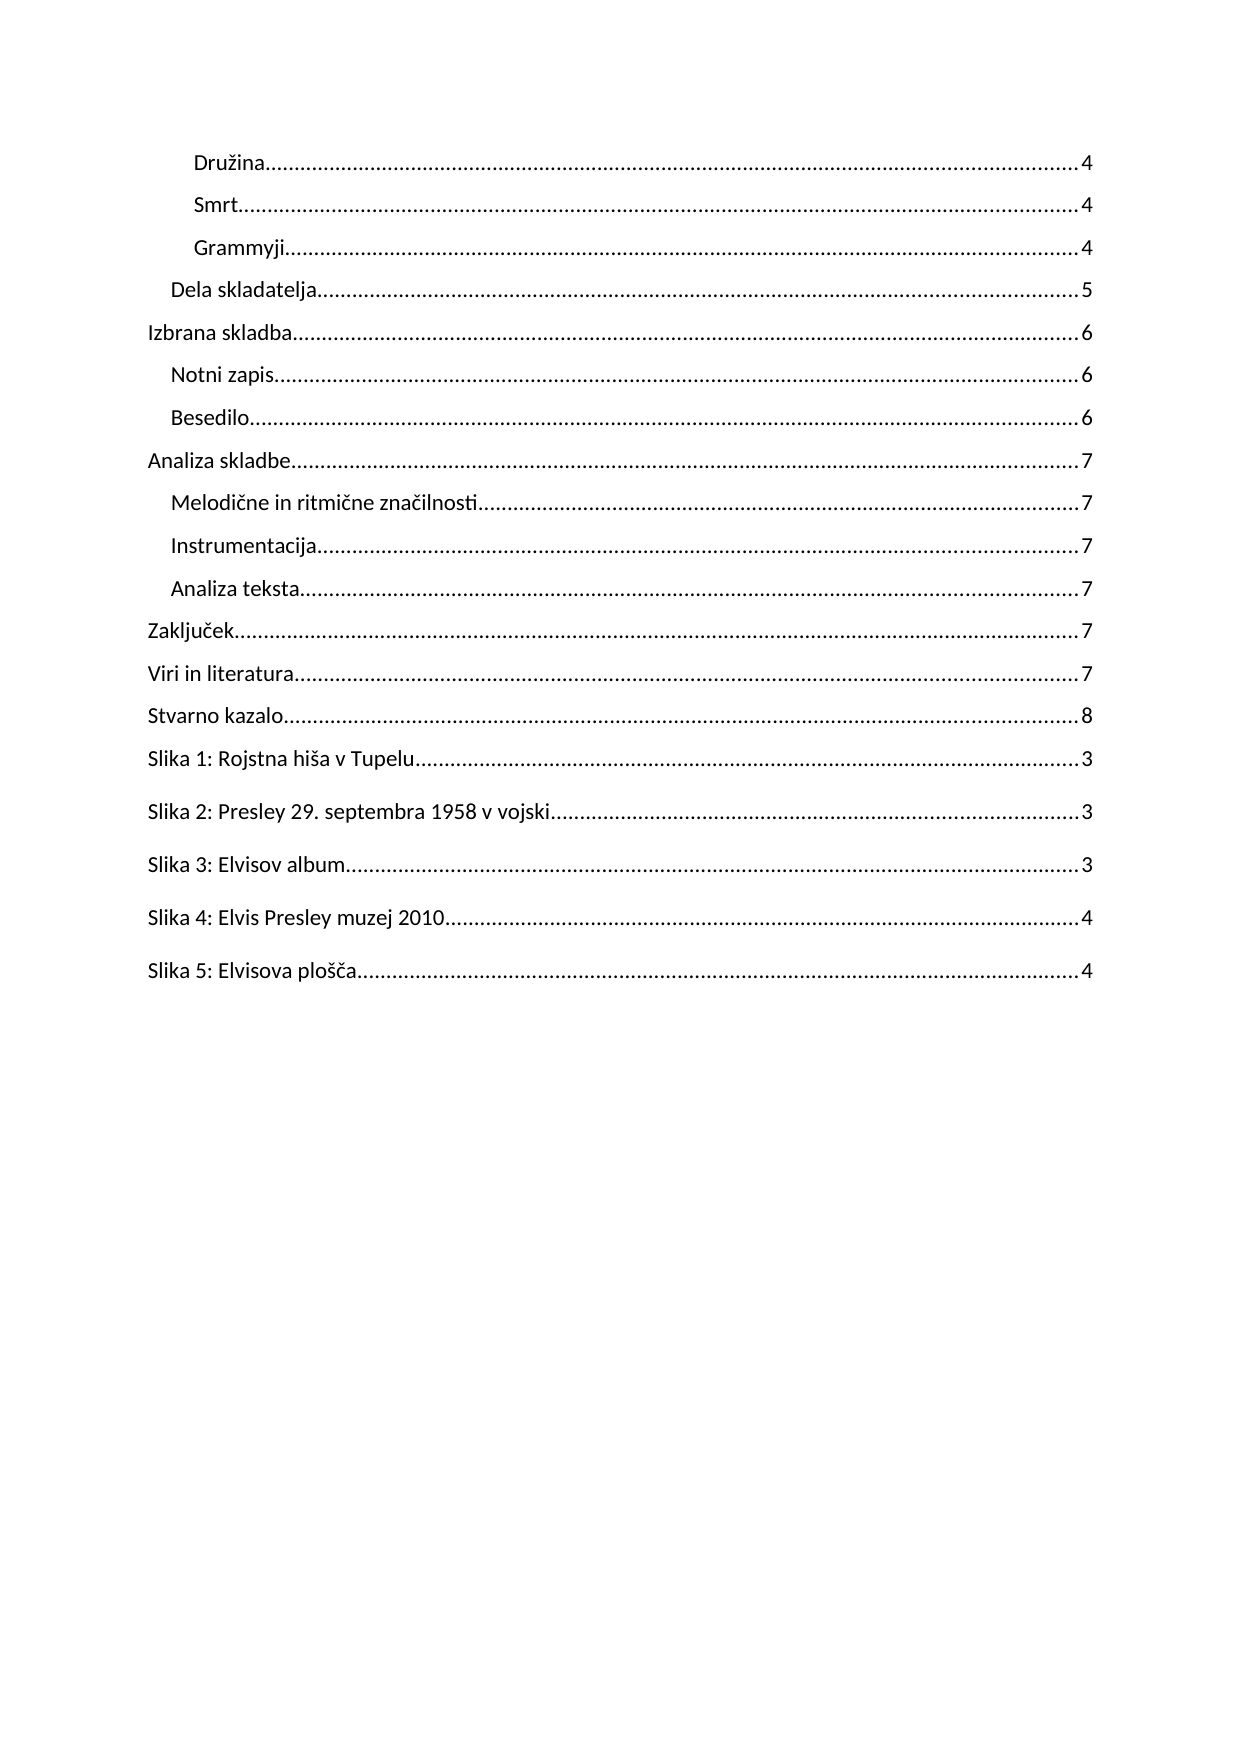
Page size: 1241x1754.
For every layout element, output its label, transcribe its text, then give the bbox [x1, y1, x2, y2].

text Stvarno kazalo 8 [148, 701, 1093, 729]
text Slika 3: Elvisov album 3 [148, 850, 1093, 878]
text Melodične in ritmične značilnosti 7 [171, 488, 1093, 516]
text Slika 1: Rojstna hiša v Tupelu 3 [148, 744, 1093, 772]
text Slika 2: Presley 29. septembra 1958 v vojski 3 [148, 797, 1093, 825]
text Notni zapis 6 [171, 361, 1093, 389]
text Analiza skladbe 7 [148, 446, 1093, 474]
text Zaključek 7 [148, 616, 1093, 644]
text Analiza teksta 7 [171, 574, 1093, 602]
text Smrt 4 [193, 190, 1093, 218]
text Slika 5: Elvisova plošča 4 [148, 956, 1093, 984]
text Instrumentacija 7 [171, 531, 1093, 559]
text Izbrana skladba 6 [148, 318, 1093, 346]
text Dela skladatelja 5 [171, 275, 1093, 303]
text Viri in literatura 7 [148, 659, 1093, 687]
text Grammyji 4 [193, 233, 1093, 261]
text Besedilo 6 [171, 403, 1093, 431]
text Družina 4 [193, 148, 1093, 176]
text Slika 4: Elvis Presley muzej 2010 4 [148, 903, 1093, 931]
